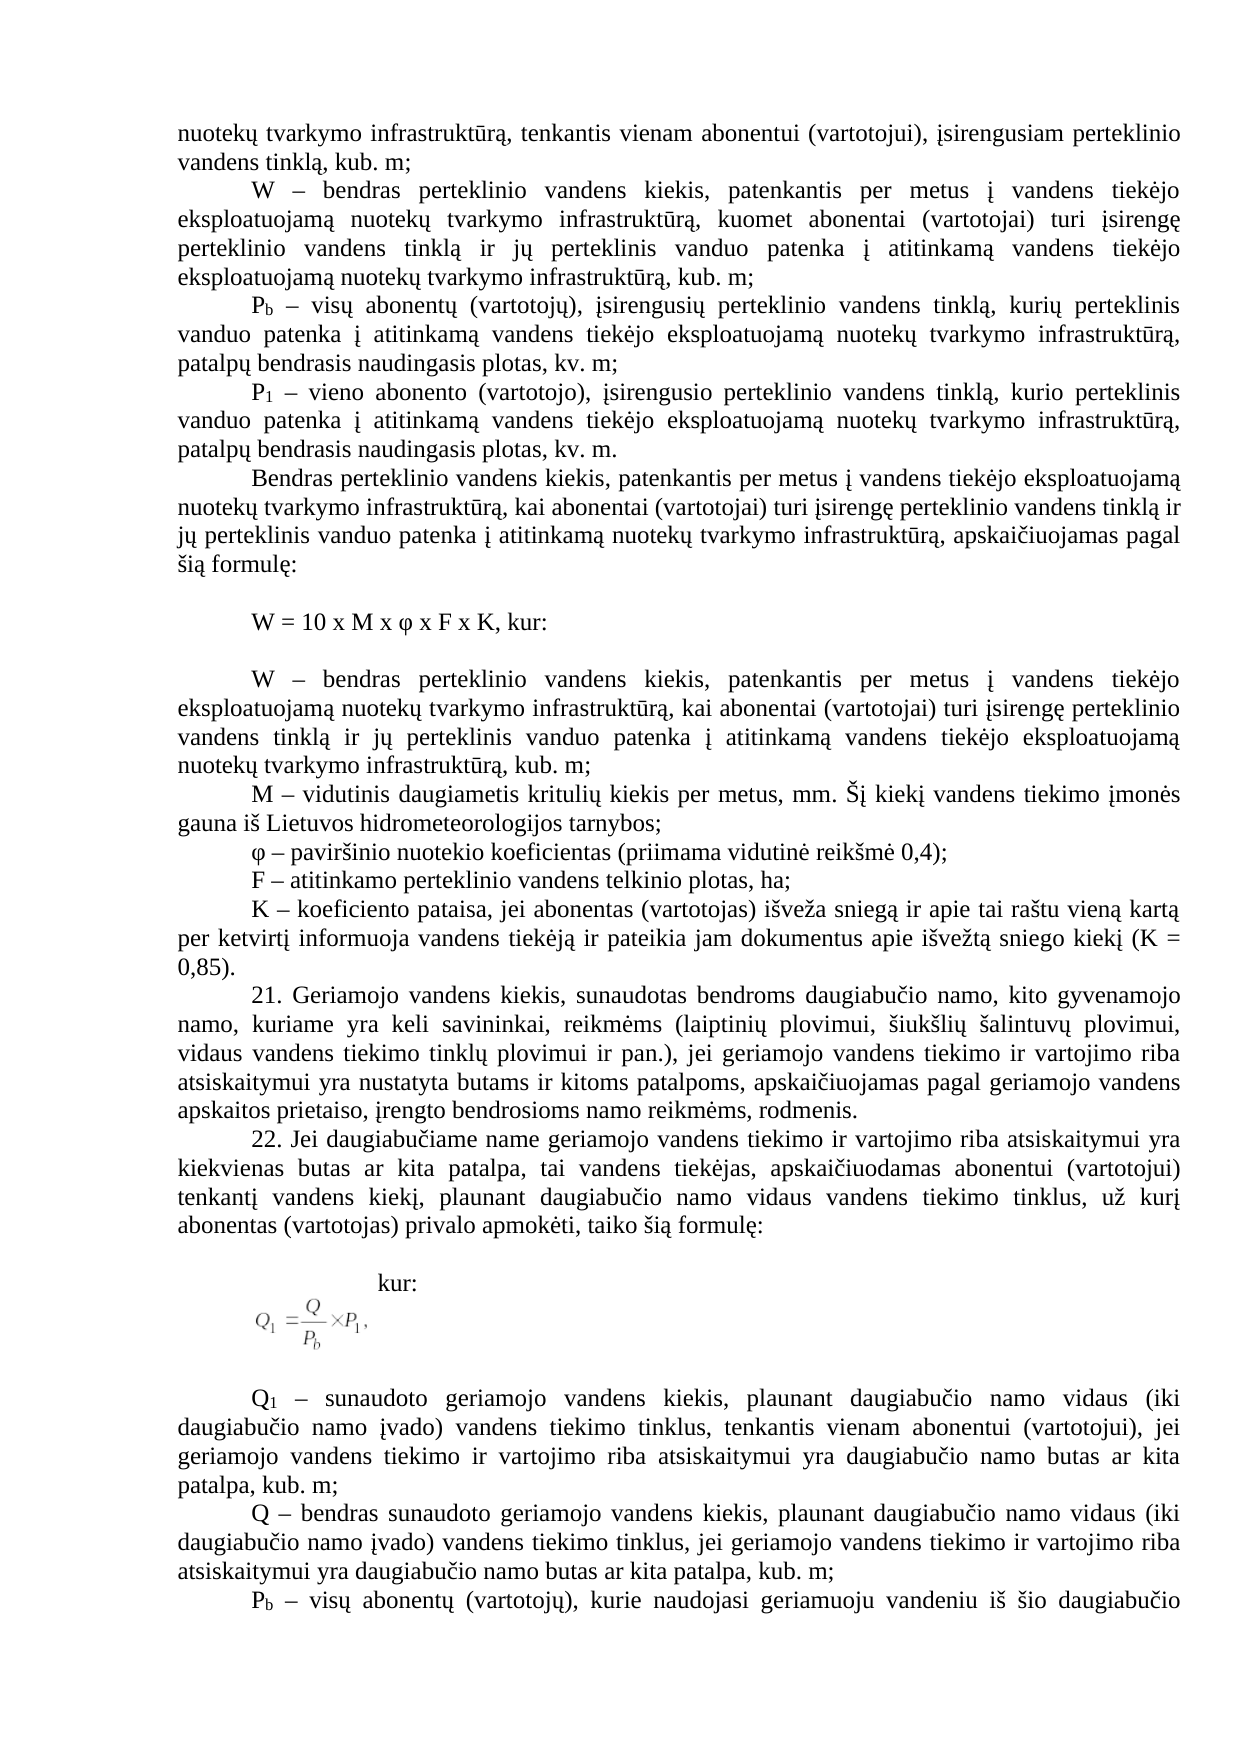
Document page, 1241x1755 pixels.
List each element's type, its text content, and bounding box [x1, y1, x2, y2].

text W = 10 x M x φ x F x K, kur: [177, 607, 1181, 636]
text Q – bendras sunaudoto geriamojo vandens kiekis, plaunant daugiabučio namo vidaus (iki daugiabučio namo įvado) vandens tiekimo tinklus, jei geriamojo vandens tiekimo ir vartojimo riba atsiskaitymui yra daugiabučio namo butas ar kita patalpa, kub. m; [177, 1498, 1181, 1585]
text nuotekų tvarkymo infrastruktūrą, tenkantis vienam abonentui (vartotojui), įsirengusiam perteklinio vandens tinklą, kub. m; [177, 118, 1181, 176]
text 21. Geriamojo vandens kiekis, sunaudotas bendroms daugiabučio namo, kito gyvenamojo namo, kuriame yra keli savininkai, reikmėms (laiptinių plovimui, šiukšlių šalintuvų plovimui, vidaus vandens tiekimo tinklų plovimui ir pan.), jei geriamojo vandens tiekimo ir vartojimo riba atsiskaitymui yra nustatyta butams ir kitoms patalpoms, apskaičiuojamas pagal geriamojo vandens apskaitos prietaiso, įrengto bendrosioms namo reikmėms, rodmenis. [177, 981, 1181, 1124]
text K – koeficiento pataisa, jei abonentas (vartotojas) išveža sniegą ir apie tai raštu vieną kartą per ketvirtį informuoja vandens tiekėją ir pateikia jam dokumentus apie išvežtą sniego kiekį (K = 0,85). [177, 894, 1181, 981]
text W – bendras perteklinio vandens kiekis, patenkantis per metus į vandens tiekėjo eksploatuojamą nuotekų tvarkymo infrastruktūrą, kuomet abonentai (vartotojai) turi įsirengę perteklinio vandens tinklą ir jų perteklinis vanduo patenka į atitinkamą vandens tiekėjo eksploatuojamą nuotekų tvarkymo infrastruktūrą, kub. m; [177, 176, 1181, 291]
text φ – paviršinio nuotekio koeficientas (priimama vidutinė reikšmė 0,4); [177, 837, 1181, 866]
text Q1 – sunaudoto geriamojo vandens kiekis, plaunant daugiabučio namo vidaus (iki daugiabučio namo įvado) vandens tiekimo tinklus, tenkantis vienam abonentui (vartotojui), jei geriamojo vandens tiekimo ir vartojimo riba atsiskaitymui yra daugiabučio namo butas ar kita patalpa, kub. m; [177, 1383, 1181, 1498]
text 22. Jei daugiabučiame name geriamojo vandens tiekimo ir vartojimo riba atsiskaitymui yra kiekvienas butas ar kita patalpa, tai vandens tiekėjas, apskaičiuodamas abonentui (vartotojui) tenkantį vandens kiekį, plaunant daugiabučio namo vidaus vandens tiekimo tinklus, už kurį abonentas (vartotojas) privalo apmokėti, taiko šią formulę: [177, 1124, 1181, 1239]
text Pb – visų abonentų (vartotojų), įsirengusių perteklinio vandens tinklą, kurių perteklinis vanduo patenka į atitinkamą vandens tiekėjo eksploatuojamą nuotekų tvarkymo infrastruktūrą, patalpų bendrasis naudingasis plotas, kv. m; [177, 291, 1181, 377]
text P1 – vieno abonento (vartotojo), įsirengusio perteklinio vandens tinklą, kurio perteklinis vanduo patenka į atitinkamą vandens tiekėjo eksploatuojamą nuotekų tvarkymo infrastruktūrą, patalpų bendrasis naudingasis plotas, kv. m. [177, 377, 1181, 463]
text kur: [177, 1268, 1181, 1355]
text Pb – visų abonentų (vartotojų), kurie naudojasi geriamuoju vandeniu iš šio daugiabučio [177, 1585, 1181, 1613]
text M – vidutinis daugiametis kritulių kiekis per metus, mm. Šį kiekį vandens tiekimo įmonės gauna iš Lietuvos hidrometeorologijos tarnybos; [177, 779, 1181, 837]
text F – atitinkamo perteklinio vandens telkinio plotas, ha; [177, 866, 1181, 894]
text Bendras perteklinio vandens kiekis, patenkantis per metus į vandens tiekėjo eksploatuojamą nuotekų tvarkymo infrastruktūrą, kai abonentai (vartotojai) turi įsirengę perteklinio vandens tinklą ir jų perteklinis vanduo patenka į atitinkamą nuotekų tvarkymo infrastruktūrą, apskaičiuojamas pagal šią formulę: [177, 463, 1181, 578]
text W – bendras perteklinio vandens kiekis, patenkantis per metus į vandens tiekėjo eksploatuojamą nuotekų tvarkymo infrastruktūrą, kai abonentai (vartotojai) turi įsirengę perteklinio vandens tinklą ir jų perteklinis vanduo patenka į atitinkamą vandens tiekėjo eksploatuojamą nuotekų tvarkymo infrastruktūrą, kub. m; [177, 664, 1181, 779]
